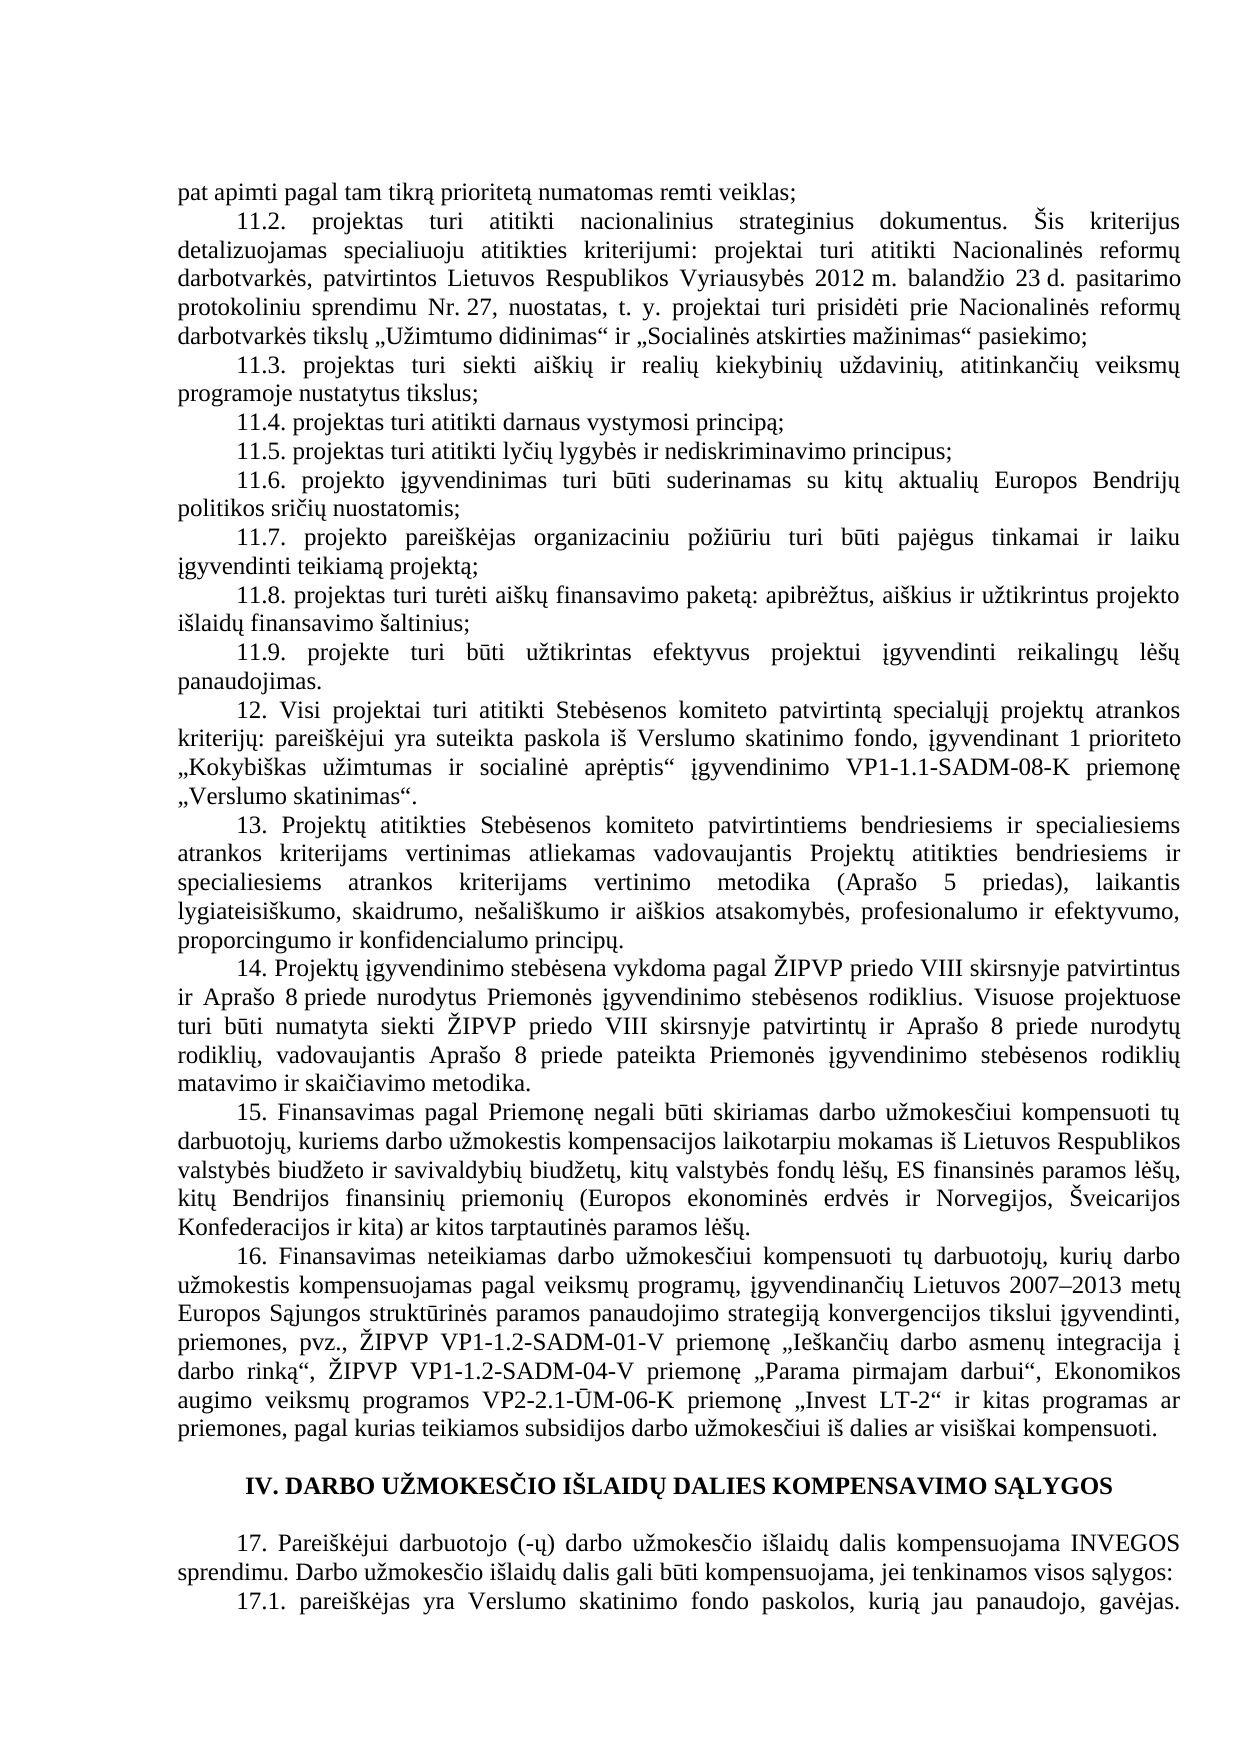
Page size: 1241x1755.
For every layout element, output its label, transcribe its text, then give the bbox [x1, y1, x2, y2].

text 14. Projektų įgyvendinimo stebėsena vykdoma pagal ŽIPVP priedo VIII skirsnyje patvirtintus ir Aprašo 8 priede nurodytus Priemonės įgyvendinimo stebėsenos rodiklius. Visuose projektuose turi būti numatyta siekti ŽIPVP priedo VIII skirsnyje patvirtintų ir Aprašo 8 priede nurodytų rodiklių, vadovaujantis Aprašo 8 priede pateikta Priemonės įgyvendinimo stebėsenos rodiklių matavimo ir skaičiavimo metodika. [177, 953, 1181, 1097]
text IV. Darbo užmokesčio IŠLAIDŲ dalies KOMPeNsAVIMO sąlygos [177, 1471, 1181, 1500]
text 11.8. projektas turi turėti aiškų finansavimo paketą: apibrėžtus, aiškius ir užtikrintus projekto išlaidų finansavimo šaltinius; [177, 580, 1181, 637]
text 11.2. projektas turi atitikti nacionalinius strateginius dokumentus. Šis kriterijus detalizuojamas specialiuoju atitikties kriterijumi: projektai turi atitikti Nacionalinės reformų darbotvarkės, patvirtintos Lietuvos Respublikos Vyriausybės 2012 m. balandžio 23 d. pasitarimo protokoliniu sprendimu Nr. 27, nuostatas, t. y. projektai turi prisidėti prie Nacionalinės reformų darbotvarkės tikslų „Užimtumo didinimas“ ir „Socialinės atskirties mažinimas“ pasiekimo; [177, 206, 1181, 350]
text 11.9. projekte turi būti užtikrintas efektyvus projektui įgyvendinti reikalingų lėšų panaudojimas. [177, 637, 1181, 695]
text 11.4. projektas turi atitikti darnaus vystymosi principą; [177, 407, 1181, 436]
text 12. Visi projektai turi atitikti Stebėsenos komiteto patvirtintą specialųjį projektų atrankos kriterijų: pareiškėjui yra suteikta paskola iš Verslumo skatinimo fondo, įgyvendinant 1 prioriteto „Kokybiškas užimtumas ir socialinė aprėptis“ įgyvendinimo VP1-1.1-SADM-08-K priemonę „Verslumo skatinimas“. [177, 695, 1181, 810]
text 11.3. projektas turi siekti aiškių ir realių kiekybinių uždavinių, atitinkančių veiksmų programoje nustatytus tikslus; [177, 350, 1181, 407]
text 16. Finansavimas neteikiamas darbo užmokesčiui kompensuoti tų darbuotojų, kurių darbo užmokestis kompensuojamas pagal veiksmų programų, įgyvendinančių Lietuvos 2007–2013 metų Europos Sąjungos struktūrinės paramos panaudojimo strategiją konvergencijos tikslui įgyvendinti, priemones, pvz., ŽIPVP VP1-1.2-SADM-01-V priemonę „Ieškančių darbo asmenų integracija į darbo rinką“, ŽIPVP VP1-1.2-SADM-04-V priemonę „Parama pirmajam darbui“, Ekonomikos augimo veiksmų programos VP2-2.1-ŪM-06-K priemonę „Invest LT-2“ ir kitas programas ar priemones, pagal kurias teikiamos subsidijos darbo užmokesčiui iš dalies ar visiškai kompensuoti. [177, 1241, 1181, 1442]
text pat apimti pagal tam tikrą prioritetą numatomas remti veiklas; [177, 177, 1181, 206]
text 15. Finansavimas pagal Priemonę negali būti skiriamas darbo užmokesčiui kompensuoti tų darbuotojų, kuriems darbo užmokestis kompensacijos laikotarpiu mokamas iš Lietuvos Respublikos valstybės biudžeto ir savivaldybių biudžetų, kitų valstybės fondų lėšų, ES finansinės paramos lėšų, kitų Bendrijos finansinių priemonių (Europos ekonominės erdvės ir Norvegijos, Šveicarijos Konfederacijos ir kita) ar kitos tarptautinės paramos lėšų. [177, 1097, 1181, 1241]
text 11.5. projektas turi atitikti lyčių lygybės ir nediskriminavimo principus; [177, 436, 1181, 465]
text 17. Pareiškėjui darbuotojo (-ų) darbo užmokesčio išlaidų dalis kompensuojama INVEGOS sprendimu. Darbo užmokesčio išlaidų dalis gali būti kompensuojama, jei tenkinamos visos sąlygos: [177, 1528, 1181, 1586]
text 17.1. pareiškėjas yra Verslumo skatinimo fondo paskolos, kurią jau panaudojo, gavėjas. [177, 1586, 1181, 1615]
text 13. Projektų atitikties Stebėsenos komiteto patvirtintiems bendriesiems ir specialiesiems atrankos kriterijams vertinimas atliekamas vadovaujantis Projektų atitikties bendriesiems ir specialiesiems atrankos kriterijams vertinimo metodika (Aprašo 5 priedas), laikantis lygiateisiškumo, skaidrumo, nešališkumo ir aiškios atsakomybės, profesionalumo ir efektyvumo, proporcingumo ir konfidencialumo principų. [177, 810, 1181, 953]
text 11.6. projekto įgyvendinimas turi būti suderinamas su kitų aktualių Europos Bendrijų politikos sričių nuostatomis; [177, 465, 1181, 522]
text 11.7. projekto pareiškėjas organizaciniu požiūriu turi būti pajėgus tinkamai ir laiku įgyvendinti teikiamą projektą; [177, 522, 1181, 580]
